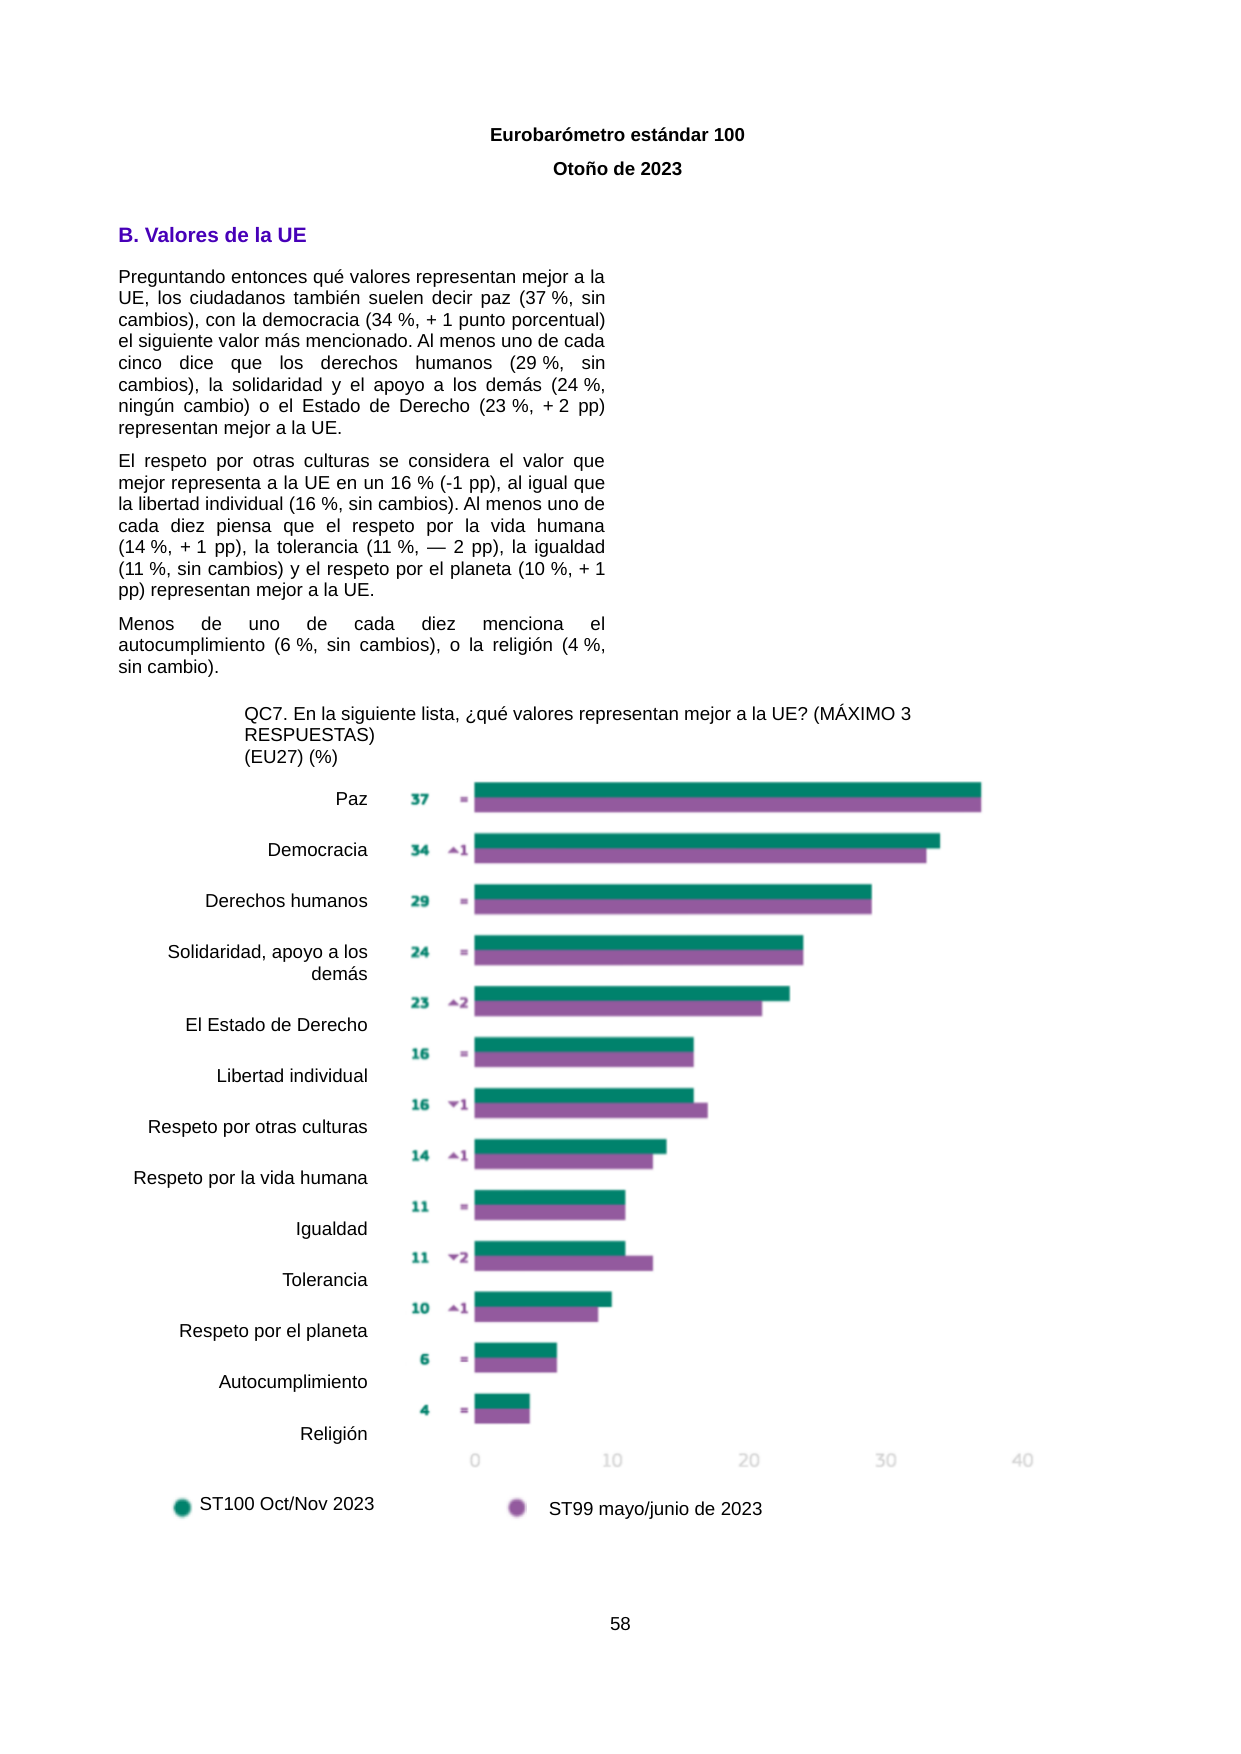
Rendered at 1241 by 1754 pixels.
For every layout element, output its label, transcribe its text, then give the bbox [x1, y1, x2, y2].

picture [154, 1485, 527, 1532]
text Preguntando entonces qué valores representan mejor a la UE, los ciudadanos también suelen decir paz (37 %, sin cambios), con la democracia (34 %, + 1 punto porcentual) el siguiente valor más mencionado. Al menos uno de cada cinco dice que los derechos humanos (29 %, sin cambios), la solidaridad y el apoyo a los demás (24 %, ningún cambio) o el Estado de Derecho (23 %, + 2 pp) representan mejor a la UE. [118, 266, 605, 438]
subtitle B. Valores de la UE [118, 223, 605, 247]
picture [405, 763, 1038, 1477]
text El respeto por otras culturas se considera el valor que mejor representa a la UE en un 16 % (-1 pp), al igual que la libertad individual (16 %, sin cambios). Al menos uno de cada diez piensa que el respeto por la vida humana (14 %, + 1 pp), la tolerancia (11 %, — 2 pp), la igualdad (11 %, sin cambios) y el respeto por el planeta (10 %, + 1 pp) representan mejor a la UE. [118, 450, 605, 601]
text Menos de uno de cada diez menciona el autocumplimiento (6 %, sin cambios), o la religión (4 %, sin cambio). [118, 613, 605, 677]
